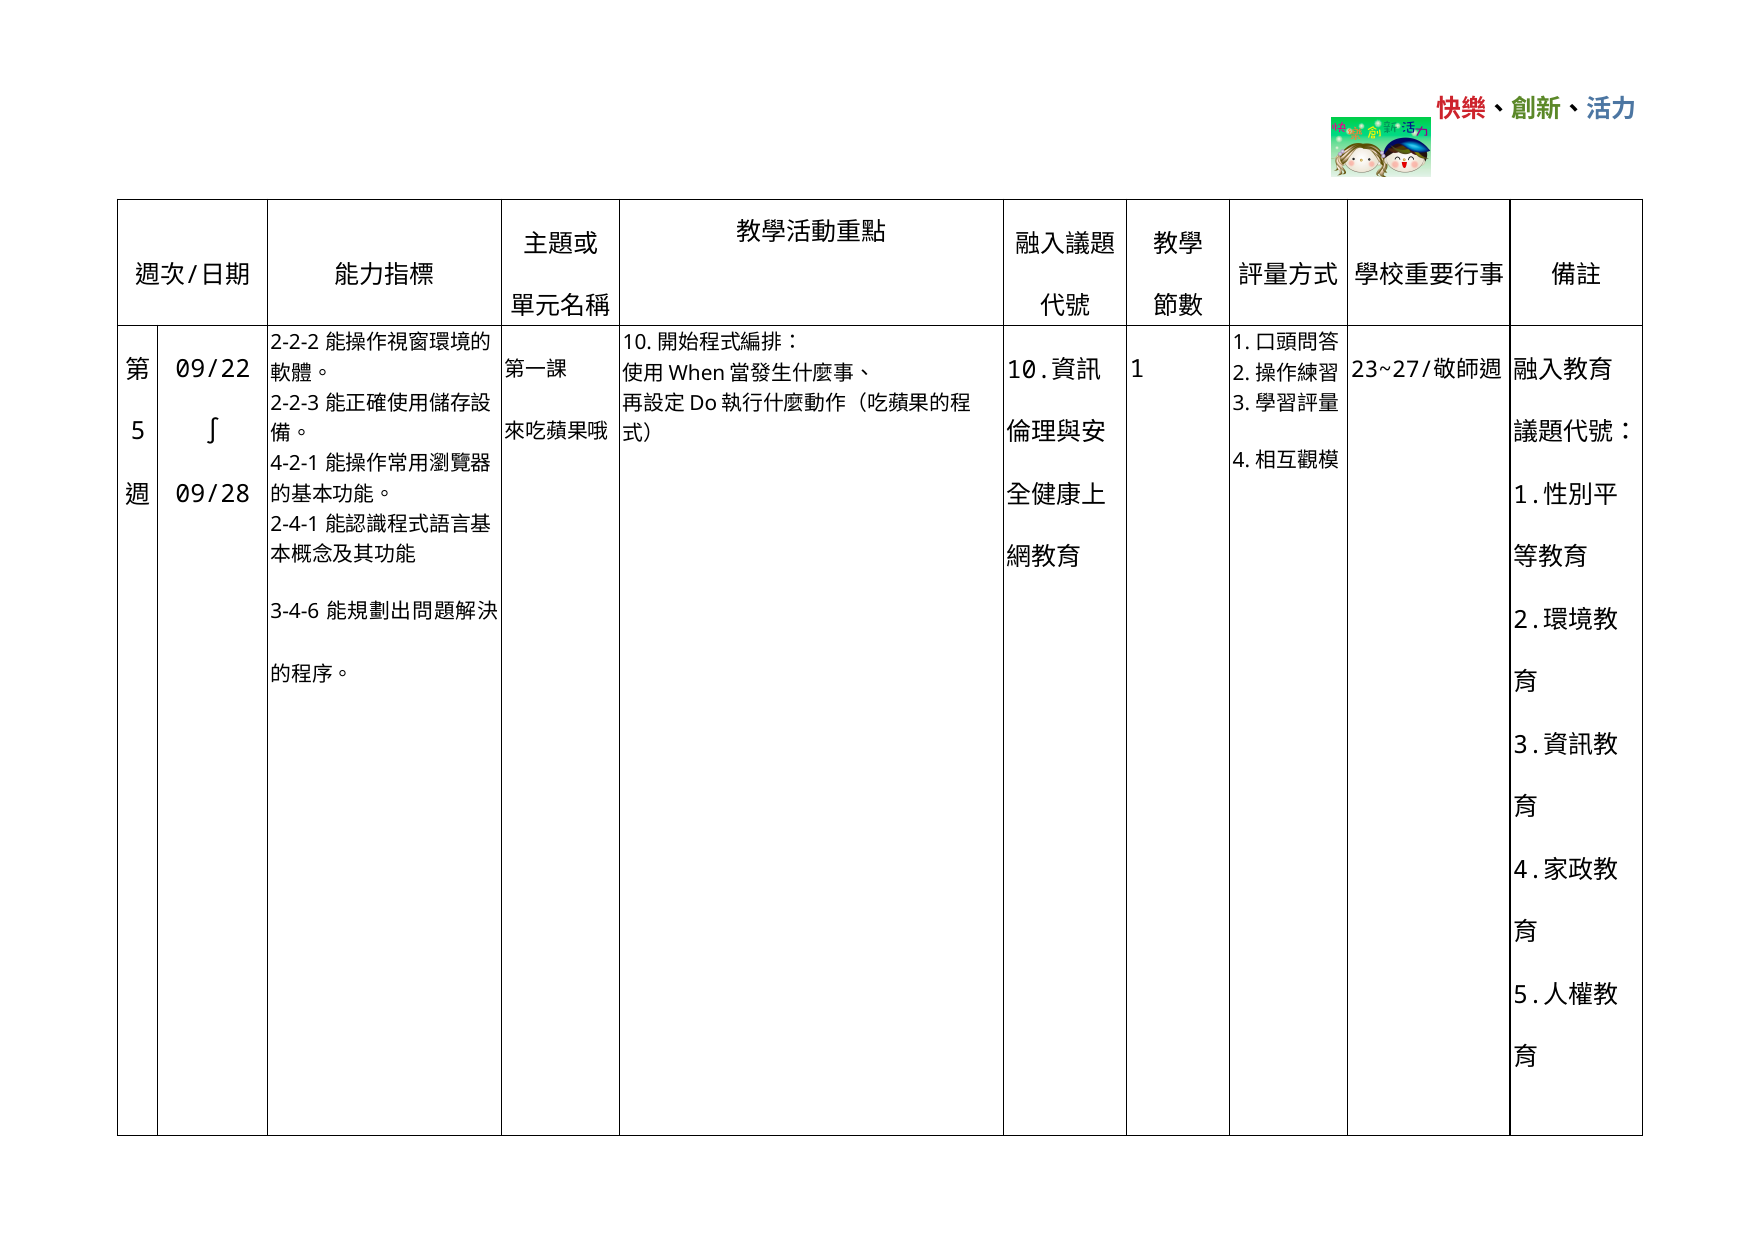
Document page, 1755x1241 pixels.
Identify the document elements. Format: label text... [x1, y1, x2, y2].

table_cell 1. 口頭問答 2. 操作練習 3. 學習評量 4. 相互觀模 [1230, 326, 1347, 1135]
table_cell 融入教育 議題代號： 1.性別平等教育 2.環境教育 3.資訊教育 4.家政教育 5.人權教育 [1511, 326, 1642, 1135]
table_cell 1 [1127, 326, 1229, 1135]
table_header 能力指標 [268, 200, 501, 324]
table_header 主題或 單元名稱 [502, 200, 619, 324]
table_cell 第一課 來吃蘋果哦 [502, 326, 619, 1135]
table_header 融入議題 代號 [1004, 200, 1126, 324]
table_header 教學活動重點 [620, 200, 1003, 324]
table_header 週次/日期 [118, 200, 267, 324]
table_cell 09/22 ∫ 09/28 [158, 326, 267, 1135]
table_cell 10.資訊倫理與安全健康上網教育 [1004, 326, 1126, 1135]
table_cell 10. 開始程式編排： 使用When當發生什麼事、 再設定Do執行什麼動作（吃蘋果的程式） [620, 326, 1003, 1135]
table_cell 第 5 週 [118, 326, 157, 1135]
table_header 教學 節數 [1127, 200, 1229, 324]
table_header 學校重要行事 [1348, 200, 1509, 324]
table_header 評量方式 [1230, 200, 1347, 324]
table_header 備註 [1511, 200, 1642, 324]
table_cell 23~27/敬師週 [1348, 326, 1509, 1135]
table_cell 2-2-2 能操作視窗環境的軟體。 2-2-3 能正確使用儲存設備。 4-2-1 能操作常用瀏覽器的基本功能。 2-4-1 能認識程式語言基本概念及其功能 3-4-6 能規劃出問題解決的程序。 [268, 326, 501, 1135]
